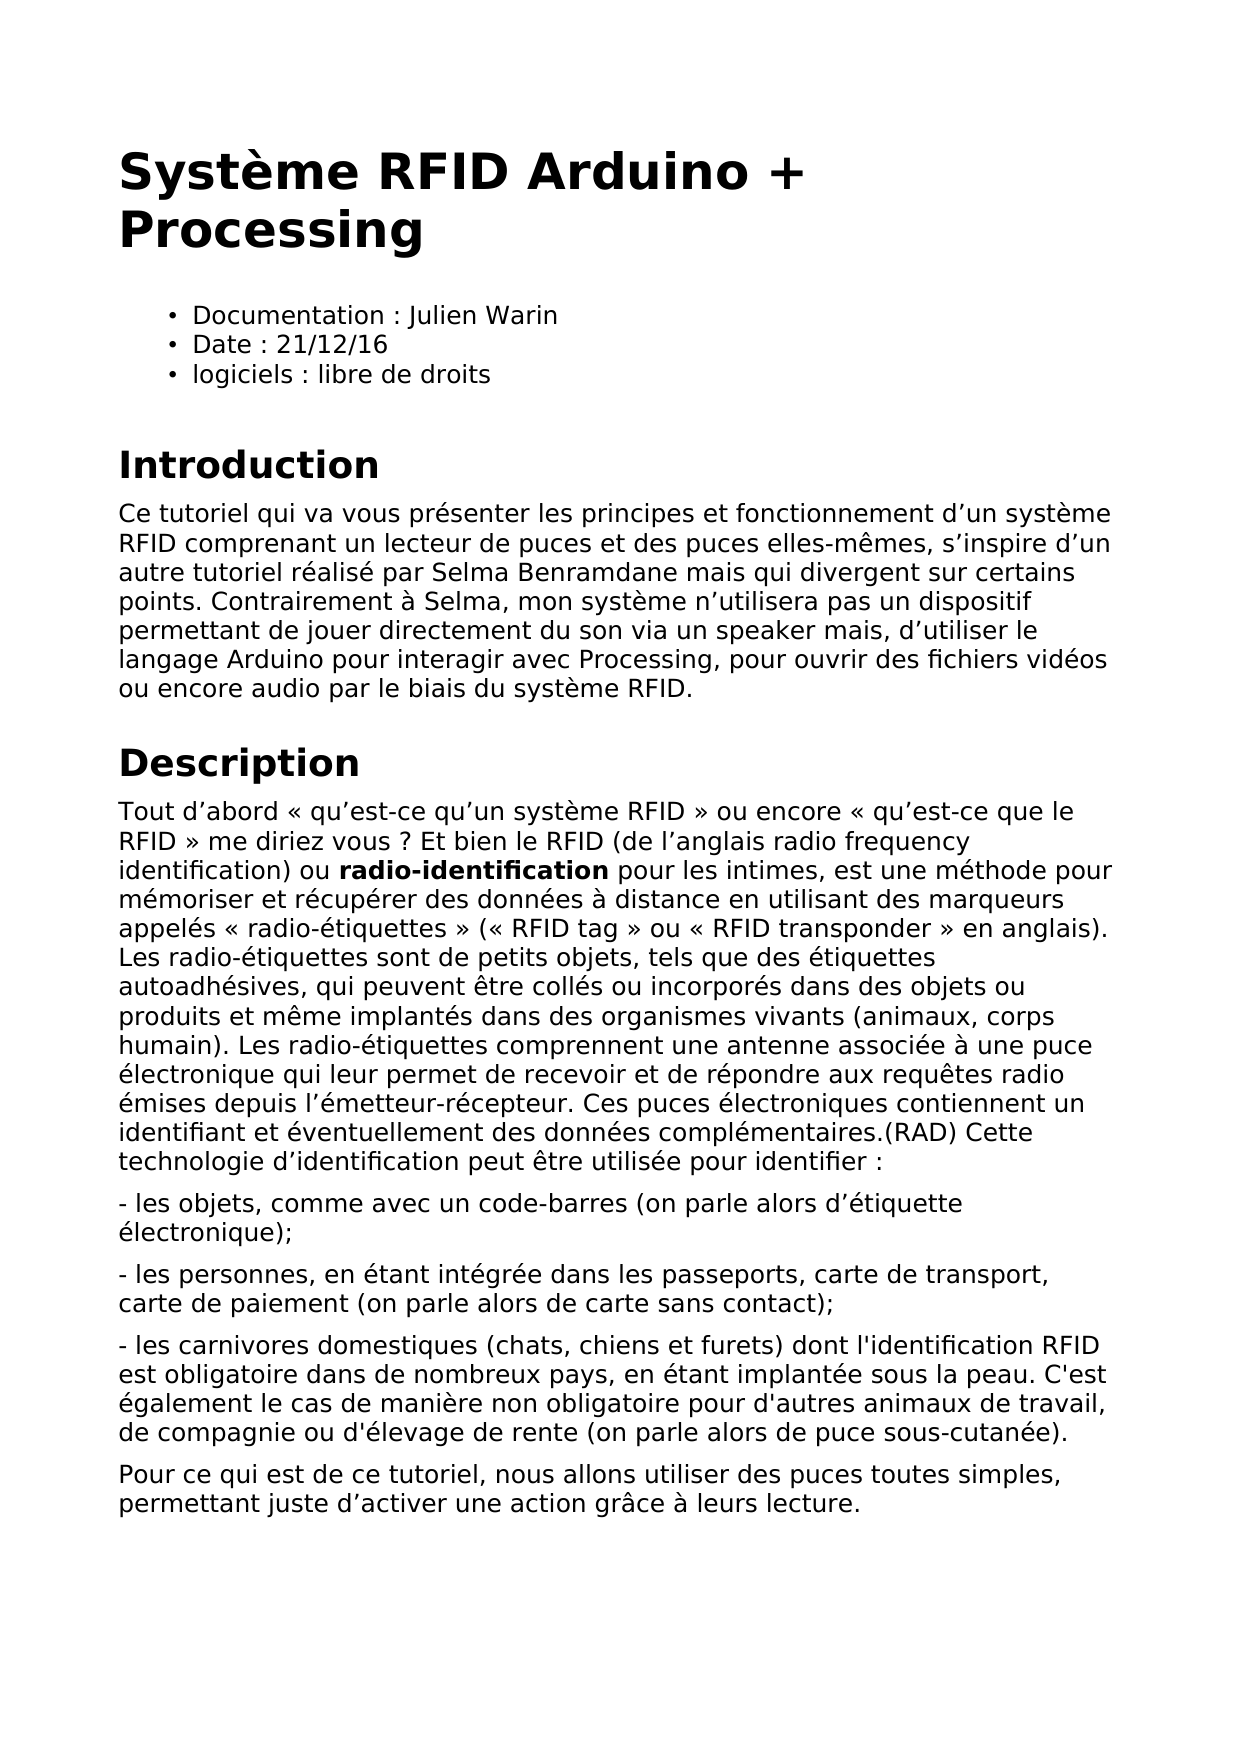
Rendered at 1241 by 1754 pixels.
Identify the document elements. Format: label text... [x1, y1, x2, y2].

list logiciels : libre de droits [177, 360, 1122, 389]
text Ce tutoriel qui va vous présenter les principes et fonctionnement d’un système RFID comprenant un lecteur de puces et des puces elles-mêmes, s’inspire d’un autre tutoriel réalisé par Selma Benramdane mais qui divergent sur certains points. Contrairement à Selma, mon système n’utilisera pas un dispositif permettant de jouer directement du son via un speaker mais, d’utiliser le langage Arduino pour interagir avec Processing, pour ouvrir des fichiers vidéos ou encore audio par le biais du système RFID. [118, 500, 1122, 704]
text - les personnes, en étant intégrée dans les passeports, carte de transport, carte de paiement (on parle alors de carte sans contact); [118, 1260, 1122, 1318]
text Pour ce qui est de ce tutoriel, nous allons utiliser des puces toutes simples, permettant juste d’activer une action grâce à leurs lecture. [118, 1460, 1122, 1518]
list Date : 21/12/16 [177, 331, 1122, 360]
text Tout d’abord « qu’est-ce qu’un système RFID » ou encore « qu’est-ce que le RFID » me diriez vous ? Et bien le RFID (de l’anglais radio frequency identification) ou radio-identification pour les intimes, est une méthode pour mémoriser et récupérer des données à distance en utilisant des marqueurs appelés « radio-étiquettes » (« RFID tag » ou « RFID transponder » en anglais). Les radio-étiquettes sont de petits objets, tels que des étiquettes autoadhésives, qui peuvent être collés ou incorporés dans des objets ou produits et même implantés dans des organismes vivants (animaux, corps humain). Les radio-étiquettes comprennent une antenne associée à une puce électronique qui leur permet de recevoir et de répondre aux requêtes radio émises depuis l’émetteur-récepteur. Ces puces électroniques contiennent un identifiant et éventuellement des données complémentaires.(RAD) Cette technologie d’identification peut être utilisée pour identifier : [118, 797, 1122, 1177]
subtitle Description [118, 741, 1122, 785]
subtitle Introduction [118, 443, 1122, 487]
list Documentation : Julien Warin [177, 302, 1122, 331]
text - les objets, comme avec un code-barres (on parle alors d’étiquette électronique); [118, 1189, 1122, 1247]
subtitle Système RFID Arduino + Processing [118, 143, 1122, 259]
text - les carnivores domestiques (chats, chiens et furets) dont l'identification RFID est obligatoire dans de nombreux pays, en étant implantée sous la peau. C'est également le cas de manière non obligatoire pour d'autres animaux de travail, de compagnie ou d'élevage de rente (on parle alors de puce sous-cutanée). [118, 1331, 1122, 1447]
